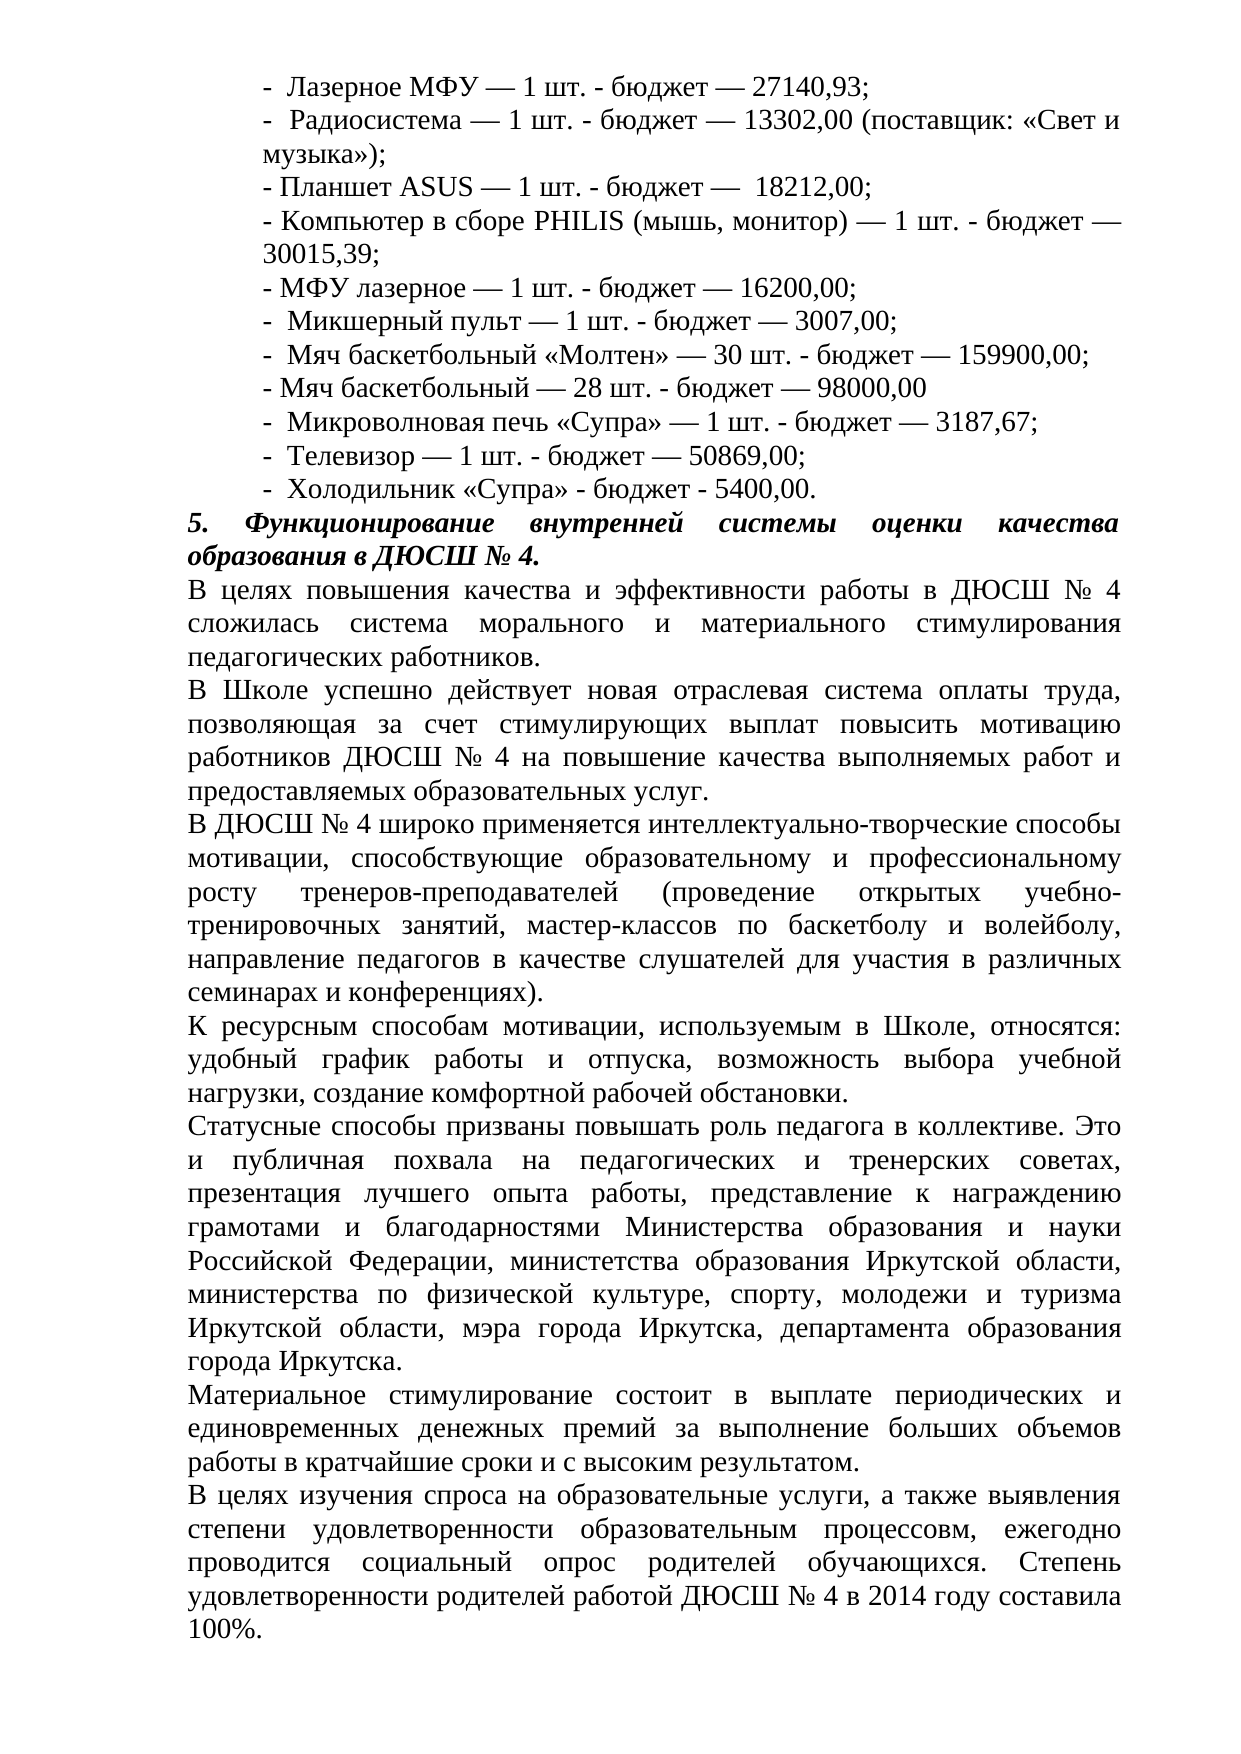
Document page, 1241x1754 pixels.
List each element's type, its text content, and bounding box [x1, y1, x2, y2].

list - МФУ лазерное — 1 шт. - бюджет — 16200,00; [225, 270, 1122, 303]
list - Мяч баскетбольный «Молтен» — 30 шт. - бюджет — 159900,00; [225, 337, 1122, 371]
text В ДЮСШ № 4 широко применяется интеллектуально-творческие способы мотивации, способствующие образовательному и профессиональному росту тренеров-преподавателей (проведение открытых учебно-тренировочных занятий, мастер-классов по баскетболу и волейболу, направление педагогов в качестве слушателей для участия в различных семинарах и конференциях). [187, 807, 1122, 1008]
list - Телевизор — 1 шт. - бюджет — 50869,00; [225, 438, 1122, 471]
text К ресурсным способам мотивации, используемым в Школе, относятся: удобный график работы и отпуска, возможность выбора учебной нагрузки, создание комфортной рабочей обстановки. [187, 1008, 1122, 1108]
list - Планшет ASUS — 1 шт. - бюджет — 18212,00; [225, 169, 1122, 203]
list - Лазерное МФУ — 1 шт. - бюджет — 27140,93; [225, 69, 1122, 102]
text 5. Функционирование внутренней системы оценки качества образования в ДЮСШ № 4. [187, 505, 1122, 572]
list - Микроволновая печь «Супра» — 1 шт. - бюджет — 3187,67; [225, 404, 1122, 438]
list - Компьютер в сборе PHILIS (мышь, монитор) — 1 шт. - бюджет — 30015,39; [225, 203, 1122, 270]
text В целях повышения качества и эффективности работы в ДЮСШ № 4 сложилась система морального и материального стимулирования педагогических работников. [187, 572, 1122, 672]
list - Микшерный пульт — 1 шт. - бюджет — 3007,00; [225, 303, 1122, 337]
list - Холодильник «Супра» - бюджет - 5400,00. [225, 471, 1122, 505]
list - Мяч баскетбольный — 28 шт. - бюджет — 98000,00 [225, 371, 1122, 404]
text Материальное стимулирование состоит в выплате периодических и единовременных денежных премий за выполнение больших объемов работы в кратчайшие сроки и с высоким результатом. [187, 1377, 1122, 1477]
text В целях изучения спроса на образовательные услуги, а также выявления степени удовлетворенности образовательным процессовм, ежегодно проводится социальный опрос родителей обучающихся. Степень удовлетворенности родителей работой ДЮСШ № 4 в 2014 году составила 100%. [187, 1477, 1122, 1645]
text В Школе успешно действует новая отраслевая система оплаты труда, позволяющая за счет стимулирующих выплат повысить мотивацию работников ДЮСШ № 4 на повышение качества выполняемых работ и предоставляемых образовательных услуг. [187, 672, 1122, 807]
list - Радиосистема — 1 шт. - бюджет — 13302,00 (поставщик: «Свет и музыка»); [225, 102, 1122, 169]
text Статусные способы призваны повышать роль педагога в коллективе. Это и публичная похвала на педагогических и тренерских советах, презентация лучшего опыта работы, представление к награждению грамотами и благодарностями Министерства образования и науки Российской Федерации, министетства образования Иркутской области, министерства по физической культуре, спорту, молодежи и туризма Иркутской области, мэра города Иркутска, департамента образования города Иркутска. [187, 1108, 1122, 1377]
